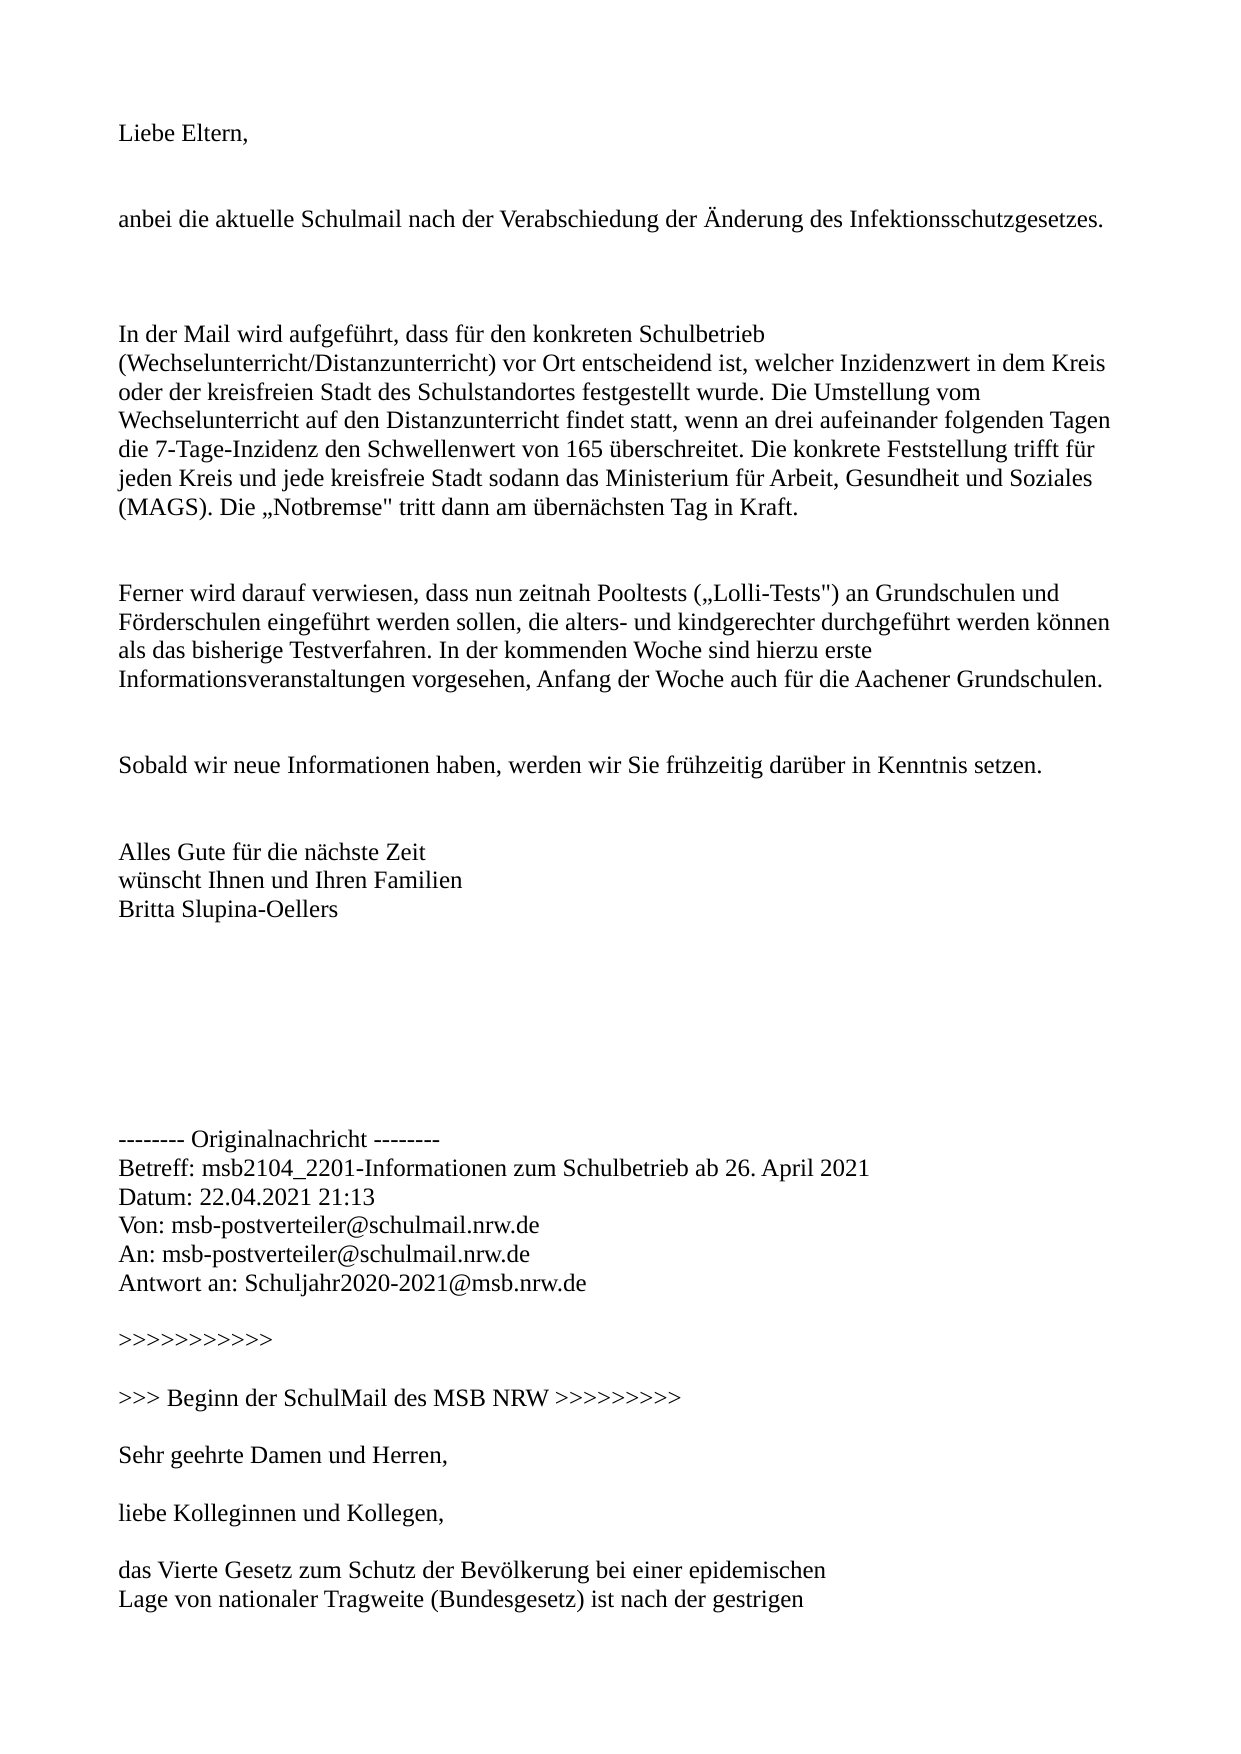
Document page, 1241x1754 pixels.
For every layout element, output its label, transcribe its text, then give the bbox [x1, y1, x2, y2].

text Liebe Eltern, anbei die aktuelle Schulmail nach der Verabschiedung der Änderung des Infektionsschutzgesetzes. In der Mail wird aufgeführt, dass für den konkreten Schulbetrieb (Wechselunterricht/Distanzunterricht) vor Ort entscheidend ist, welcher Inzidenzwert in dem Kreis oder der kreisfreien Stadt des Schulstandortes festgestellt wurde. Die Umstellung vom Wechselunterricht auf den Distanzunterricht findet statt, wenn an drei aufeinander folgenden Tagen die 7-Tage-Inzidenz den Schwellenwert von 165 überschreitet. Die konkrete Feststellung trifft für jeden Kreis und jede kreisfreie Stadt sodann das Ministerium für Arbeit, Gesundheit und Soziales (MAGS). Die „Notbremse" tritt dann am übernächsten Tag in Kraft. Ferner wird darauf verwiesen, dass nun zeitnah Pooltests („Lolli-Tests") an Grundschulen und Förderschulen eingeführt werden sollen, die alters- und kindgerechter durchgeführt werden können als das bisherige Testverfahren. In der kommenden Woche sind hierzu erste Informationsveranstaltungen vorgesehen, Anfang der Woche auch für die Aachener Grundschulen. Sobald wir neue Informationen haben, werden wir Sie frühzeitig darüber in Kenntnis setzen. Alles Gute für die nächste Zeit wünscht Ihnen und Ihren Familien Britta Slupina-Oellers -------- Originalnachricht -------- Betreff: msb2104_2201-Informationen zum Schulbetrieb ab 26. April 2021 Datum: 22.04.2021 21:13 Von: msb-postverteiler@schulmail.nrw.de An: msb-postverteiler@schulmail.nrw.de Antwort an: Schuljahr2020-2021@msb.nrw.de >>>>>>>>>>> >>> Beginn der SchulMail des MSB NRW >>>>>>>>> Sehr geehrte Damen und Herren, liebe Kolleginnen und Kollegen, das Vierte Gesetz zum Schutz der Bevölkerung bei einer epidemischen Lage von nationaler Tragweite (Bundesgesetz) ist nach der gestrigen [118, 118, 1122, 1613]
